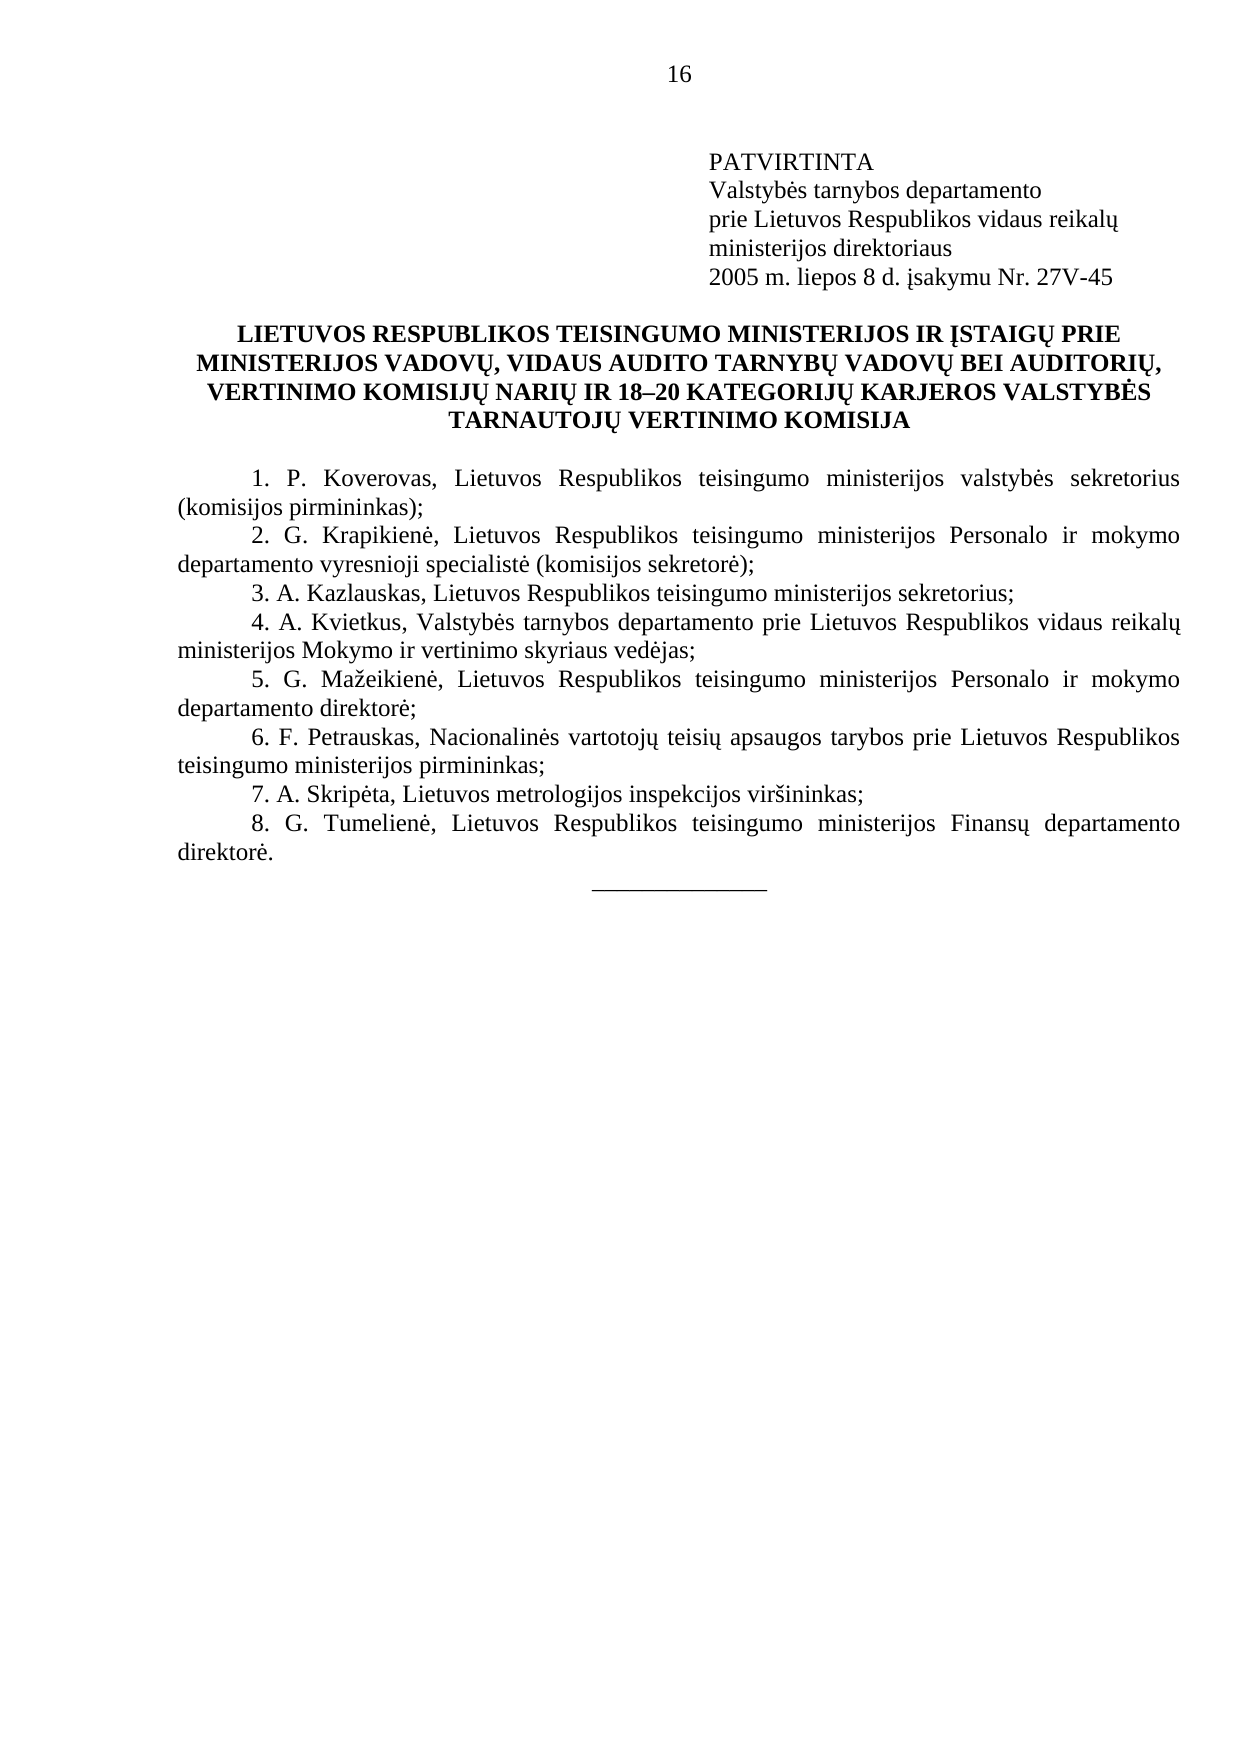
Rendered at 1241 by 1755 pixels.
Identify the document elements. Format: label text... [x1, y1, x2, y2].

text lietuvos respublikos Teisingumo ministerijos ir įstaigų prie ministerijos vadovų, vidaus audito tarnybų vadovų BEI AUDITORIŲ, vertinimo komisijų narių ir 18–20 kategorijų karjeros valstybės tarnautojų vertinimo komisija [177, 319, 1181, 434]
text PATVIRTINTA [177, 147, 1181, 176]
text 7. A. Skripėta, Lietuvos metrologijos inspekcijos viršininkas; [177, 779, 1181, 808]
text 2. G. Krapikienė, Lietuvos Respublikos teisingumo ministerijos Personalo ir mokymo departamento vyresnioji specialistė (komisijos sekretorė); [177, 521, 1181, 578]
text 5. G. Mažeikienė, Lietuvos Respublikos teisingumo ministerijos Personalo ir mokymo departamento direktorė; [177, 664, 1181, 722]
text 4. A. Kvietkus, Valstybės tarnybos departamento prie Lietuvos Respublikos vidaus reikalų ministerijos Mokymo ir vertinimo skyriaus vedėjas; [177, 607, 1181, 664]
text ______________ [177, 866, 1181, 894]
text Valstybės tarnybos departamento [177, 176, 1181, 204]
text 6. F. Petrauskas, Nacionalinės vartotojų teisių apsaugos tarybos prie Lietuvos Respublikos teisingumo ministerijos pirmininkas; [177, 722, 1181, 779]
text 8. G. Tumelienė, Lietuvos Respublikos teisingumo ministerijos Finansų departamento direktorė. [177, 808, 1181, 866]
text prie Lietuvos Respublikos vidaus reikalų [177, 204, 1181, 233]
text 1. P. Koverovas, Lietuvos Respublikos teisingumo ministerijos valstybės sekretorius (komisijos pirmininkas); [177, 463, 1181, 521]
text 3. A. Kazlauskas, Lietuvos Respublikos teisingumo ministerijos sekretorius; [177, 578, 1181, 607]
text ministerijos direktoriaus [177, 233, 1181, 262]
text 2005 m. liepos 8 d. įsakymu Nr. 27V-45 [177, 262, 1181, 291]
